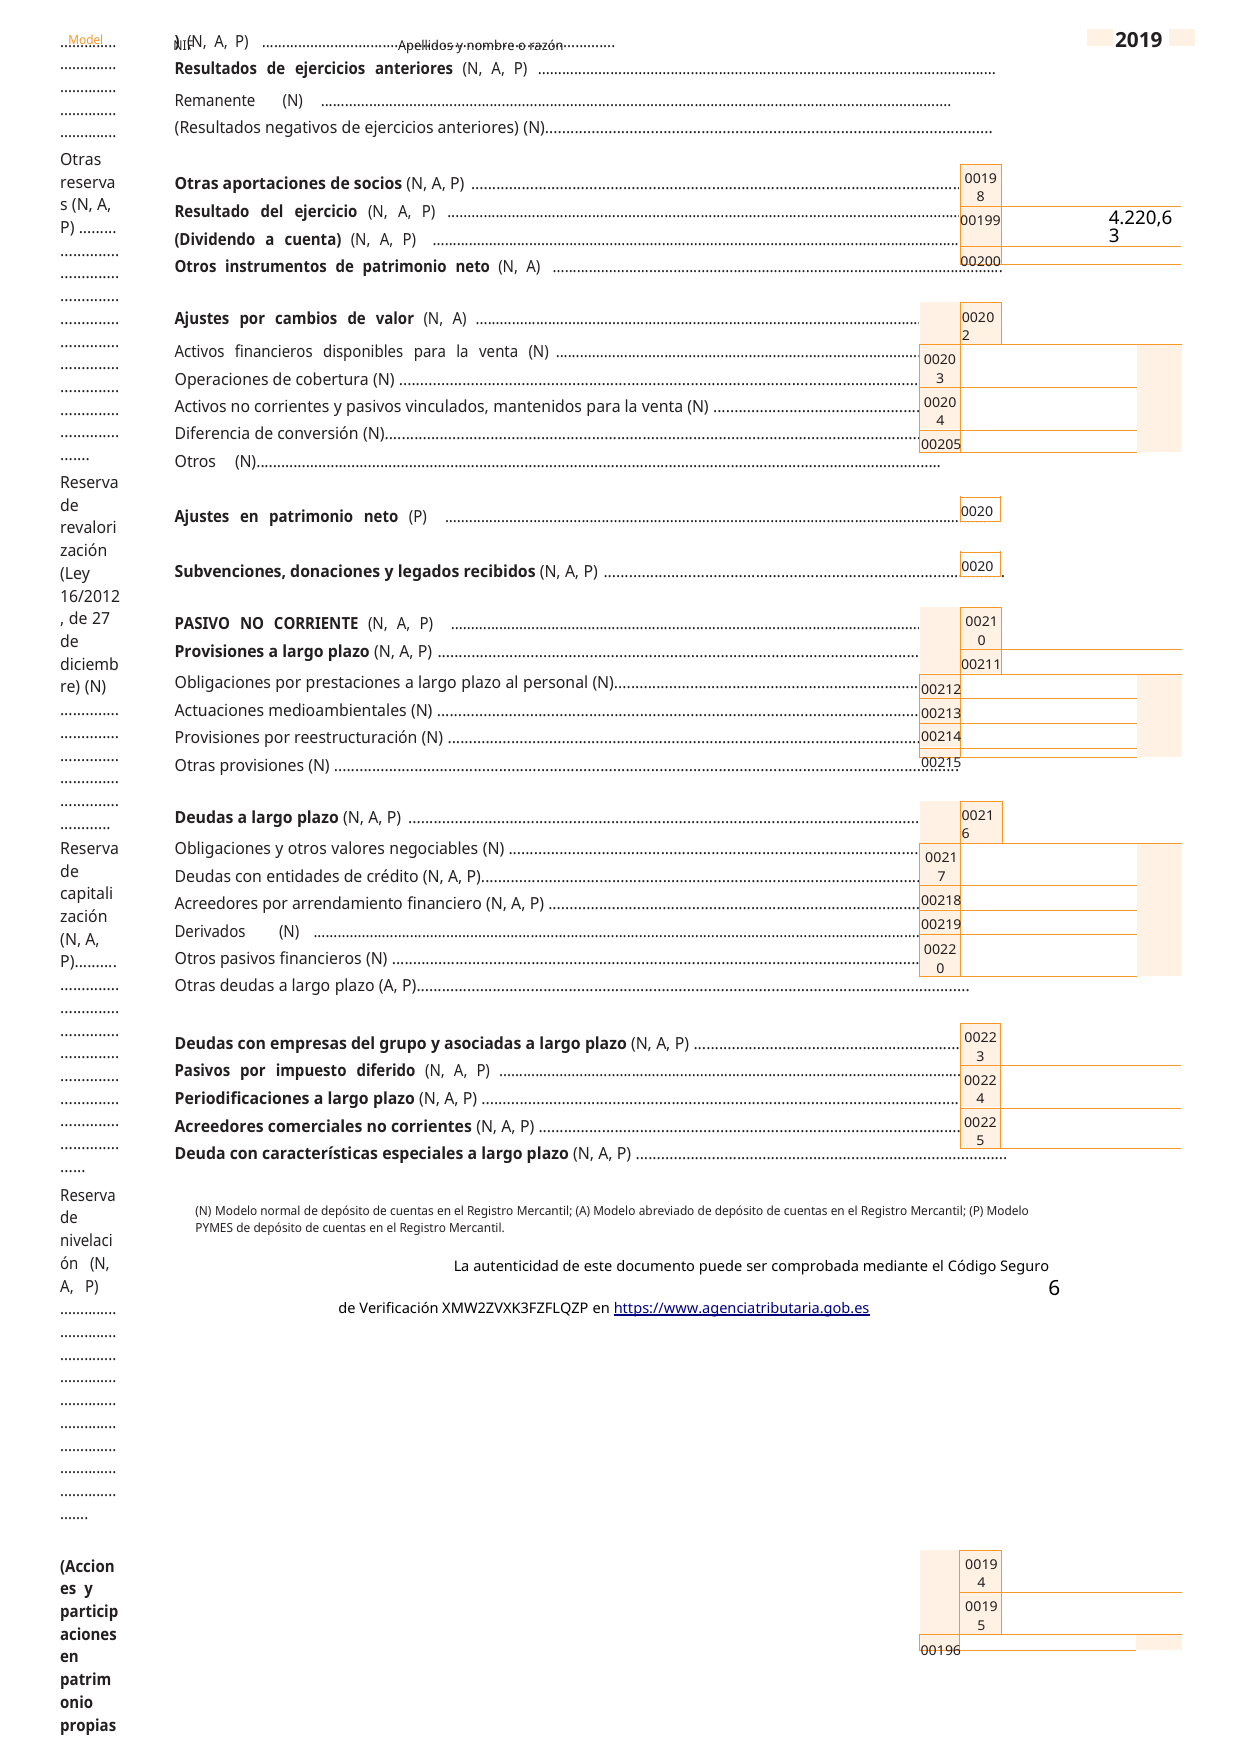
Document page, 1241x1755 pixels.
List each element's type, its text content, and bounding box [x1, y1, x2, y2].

table_cell 4.220,63 [1002, 207, 1181, 246]
table_cell [1001, 1066, 1181, 1107]
table_header [920, 607, 960, 673]
table_header 00223 [961, 1024, 1000, 1065]
table_cell [1002, 1593, 1182, 1634]
text Reserva de capitalización (N, A, P)................................................................................................................................ [60, 837, 120, 1177]
table_cell 00205 [920, 431, 960, 452]
table_cell 00196 [920, 1635, 959, 1650]
text Activos ﬁnancieros disponibles para la venta (N) ............................................................................................................. [174, 339, 919, 362]
text Resultados de ejercicios anteriores (N, A, P) .................................................................................................................. [174, 56, 1060, 79]
table_cell [1001, 1109, 1181, 1148]
table_cell 00214 [920, 724, 960, 747]
text Diferencia de conversión (N).......................................................................................................................................... [174, 422, 919, 444]
table_cell 00200 [961, 247, 1001, 264]
text Pasivos por impuesto diferido (N, A, P) ........................................................................................................................... [174, 1058, 960, 1081]
text Otras provisiones (N) .................................................................................................................................................... [174, 754, 1060, 776]
text Deuda con características especiales a largo plazo (N, A, P) ........................................................................................ [174, 1142, 1060, 1164]
table_cell [961, 431, 1137, 452]
table_cell 00225 [961, 1109, 1000, 1148]
table_header [920, 302, 960, 344]
text (Acciones y participaciones en patrimonio propias) (N, A, P) ........................................................................................ [60, 1554, 120, 1736]
table_cell 00224 [961, 1066, 1000, 1107]
text Deudas a largo plazo (N, A, P) ........................................................................................................................................ [174, 801, 920, 842]
text Acreedores comerciales no corrientes (N, A, P) ............................................................................................................. [174, 1114, 960, 1137]
table_cell 00212 [920, 675, 960, 698]
text Ajustes por cambios de valor (N, A) ................................................................................................................................ [174, 302, 920, 344]
table_header 00194 [960, 1551, 1001, 1592]
table_cell [1136, 1635, 1182, 1650]
table_cell [961, 675, 1137, 698]
text La autenticidad de este documento puede ser comprobada mediante el Código Seguro 6 [453, 1260, 1060, 1301]
text Resultado del ejercicio (N, A, P) ...................................................................................................................................... [174, 200, 959, 223]
table_cell [961, 911, 1137, 934]
table_cell 00219 [920, 911, 960, 934]
table_cell [961, 724, 1137, 747]
table_header [1002, 607, 1182, 649]
table_cell 00217 [920, 844, 960, 885]
table_cell 00213 [920, 699, 960, 723]
table_cell [961, 749, 1137, 757]
text Reserva de nivelación (N, A, P) ..................................................................................................................................... [60, 1183, 120, 1524]
table_cell 00204 [920, 388, 960, 429]
text (Dividendo a cuenta) (N, A, P) ......................................................................................................................................... [174, 227, 959, 250]
table_cell 00220 [920, 935, 960, 976]
text (Acciones y participaciones en patrimonio propias) (N, A, P) ........................................................................................ [174, 29, 1060, 52]
table_cell [960, 1635, 1136, 1650]
table_header 00216 [961, 802, 1002, 843]
text Legal y estatutarias (N) ................................................................................................................................................. [60, 29, 120, 143]
text Otros instrumentos de patrimonio neto (N, A) ................................................................................................................ [174, 255, 1060, 278]
text Derivados (N) ............................................................................................................................................................... [174, 919, 919, 942]
table_cell [961, 935, 1137, 976]
text Obligaciones y otros valores negociables (N) .................................................................................................................. [174, 837, 919, 859]
table_cell 00199 [961, 207, 1001, 246]
text Deudas con empresas del grupo y asociadas a largo plazo (N, A, P) ............................................................................ [174, 1031, 960, 1054]
text Activos no corrientes y pasivos vinculados, mantenidos para la venta (N) ......................................................................... [174, 394, 919, 417]
table_header [1002, 164, 1181, 206]
text Subvenciones, donaciones y legados recibidos (N, A, P) ............................................................................................... [174, 560, 1060, 583]
table_cell [1137, 844, 1182, 976]
table_header [1002, 302, 1182, 344]
table_cell 00195 [960, 1593, 1001, 1634]
text Ajustes en patrimonio neto (P) ....................................................................................................................................... [174, 505, 1060, 528]
text (Resultados negativos de ejercicios anteriores) (N).......................................................................................................... [174, 116, 1060, 139]
text (N) Modelo normal de depósito de cuentas en el Registro Mercantil; (A) Modelo abreviado de depósito de cuentas en el Registro Mercantil; (P) Modelo PYMES de depósito de cuentas en el Registro Mercantil. [195, 1202, 1060, 1237]
table_header 00198 [961, 165, 1001, 206]
table_cell [1002, 650, 1182, 673]
text Actuaciones medioambientales (N) ................................................................................................................................ [174, 699, 919, 722]
table_header [1001, 1023, 1181, 1065]
table_header [920, 1550, 959, 1634]
table_cell 00203 [920, 345, 960, 387]
text Otras reservas (N, A, P) .............................................................................................................................................. [60, 148, 120, 466]
table_header [920, 801, 960, 843]
table_header 00202 [961, 303, 1001, 344]
text PASIVO NO CORRIENTE (N, A, P) .................................................................................................................................... [174, 607, 960, 674]
text Periodiﬁcaciones a largo plazo (N, A, P) ......................................................................................................................... [174, 1087, 960, 1109]
text Acreedores por arrendamiento ﬁnanciero (N, A, P) .......................................................................................................... [174, 892, 919, 915]
table_cell [961, 345, 1137, 387]
table_cell [1137, 675, 1182, 757]
table_cell [1002, 247, 1181, 264]
table_header [1003, 801, 1182, 843]
table_cell [1137, 345, 1182, 452]
text Operaciones de cobertura (N) ....................................................................................................................................... [174, 367, 919, 390]
text Deudas con entidades de crédito (N, A, P)...................................................................................................................... [174, 864, 919, 887]
table_cell 00215 [920, 749, 960, 757]
text Remanente (N) ............................................................................................................................................................. [174, 88, 1060, 111]
text de Verificación XMW2ZVXK3FZFLQZP en https://www.agenciatributaria.gob.es [147, 1301, 1060, 1316]
text 00209 [961, 557, 1000, 576]
table_header [1002, 1550, 1182, 1592]
text Otros pasivos ﬁnancieros (N) ......................................................................................................................................... [174, 947, 919, 969]
text Provisiones a largo plazo (N, A, P) .................................................................................................................................. [174, 639, 919, 662]
text Reserva de revalorización (Ley 16/2012, de 27 de diciembre) (N) .................................................................................. [60, 471, 120, 834]
text Otras aportaciones de socios (N, A, P) ........................................................................................................................... [174, 165, 960, 206]
table_cell [961, 844, 1137, 885]
text Otras deudas a largo plazo (A, P)................................................................................................................................... [174, 974, 1060, 996]
table_cell [961, 886, 1137, 909]
table_cell 00218 [920, 886, 960, 909]
table_cell 00211 [961, 650, 1001, 673]
text Obligaciones por prestaciones a largo plazo al personal (N)............................................................................................. [174, 671, 919, 693]
text 00208 [961, 502, 1000, 521]
table_cell [961, 388, 1137, 429]
table_header 00210 [961, 608, 1001, 649]
text Otros (N)...................................................................................................................................................................... [174, 450, 1060, 473]
table_cell [961, 699, 1137, 723]
text Provisiones por reestructuración (N) .............................................................................................................................. [174, 726, 919, 749]
